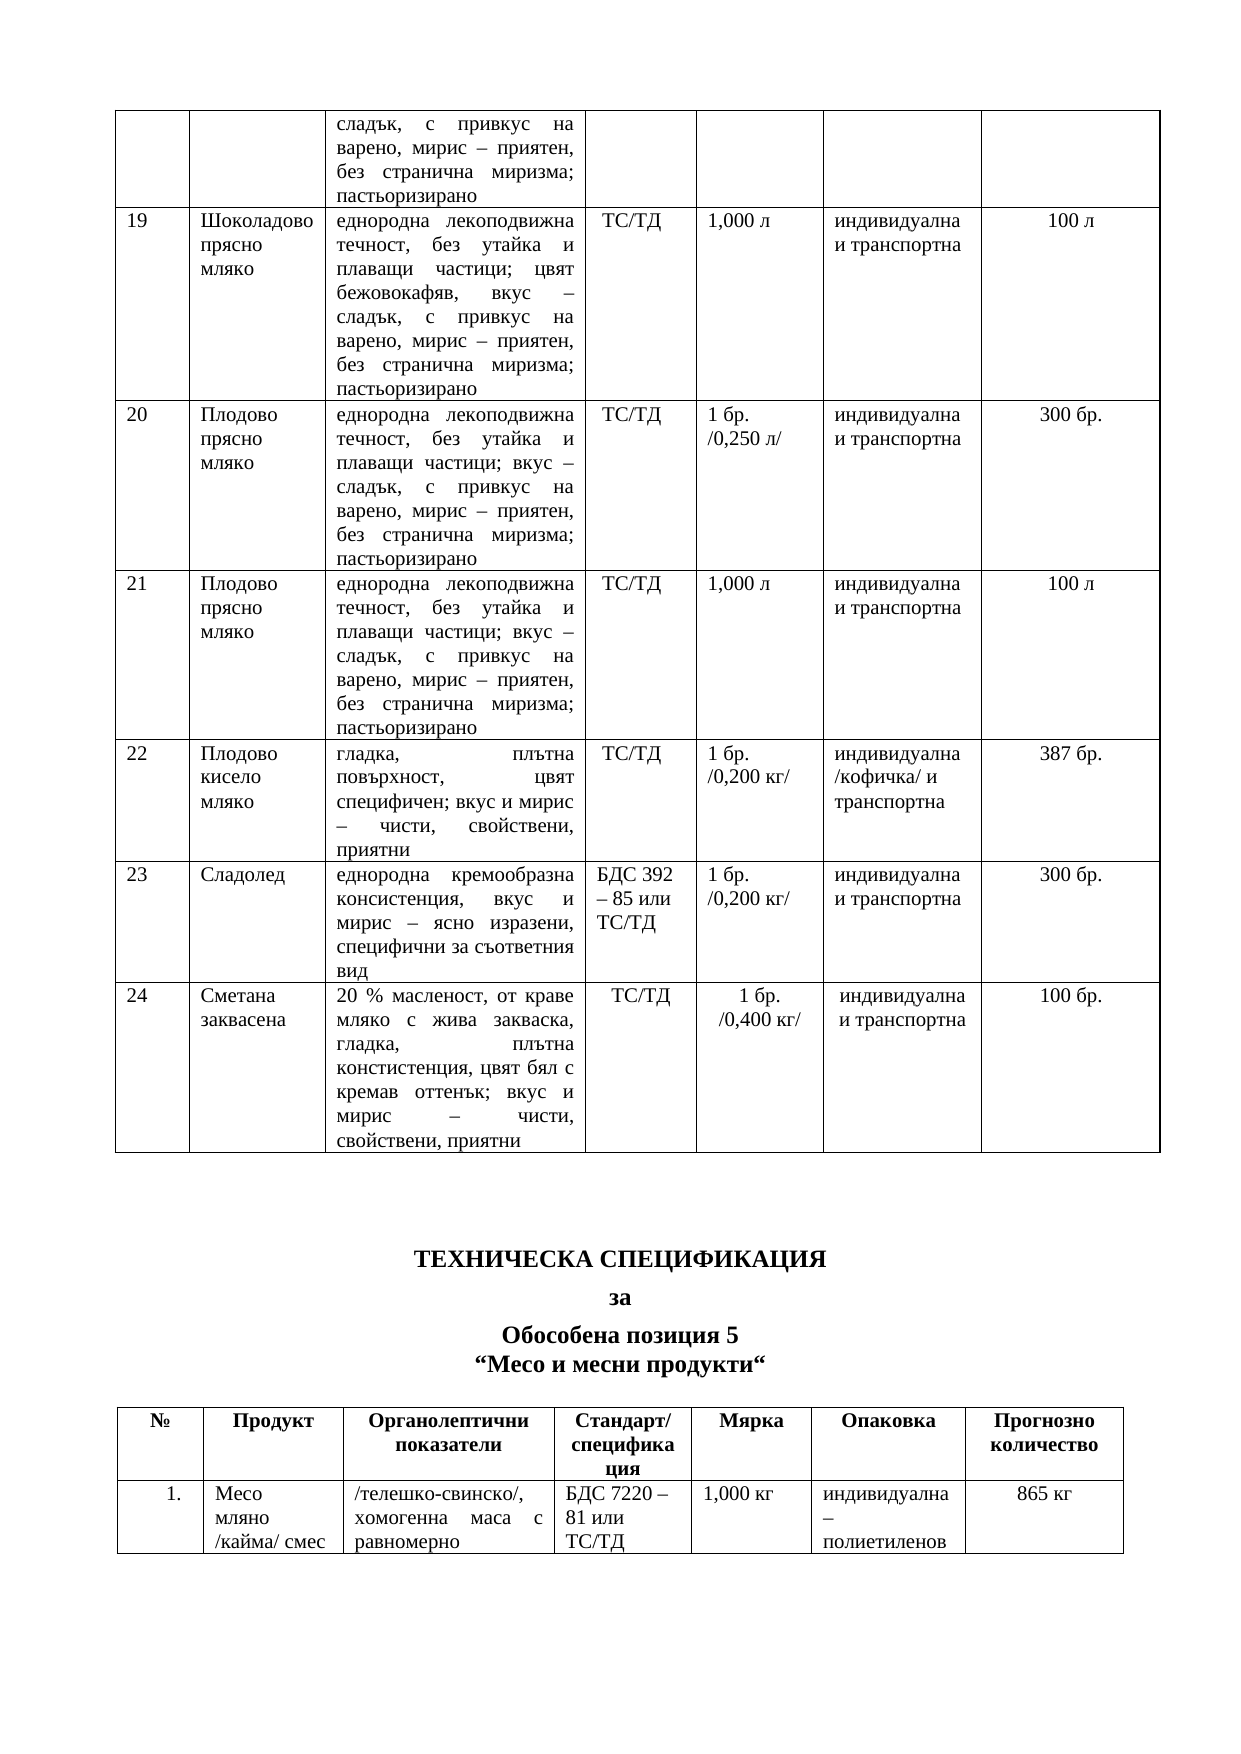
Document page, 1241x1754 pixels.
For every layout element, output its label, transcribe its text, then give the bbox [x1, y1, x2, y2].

table_header Продукт [204, 1408, 343, 1480]
text за [148, 1282, 1093, 1320]
table_cell ТС/ТД [586, 401, 696, 570]
table_cell 300 бр. [982, 401, 1159, 570]
table_cell 19 [116, 208, 189, 400]
table_cell еднородна лекоподвижна течност, без утайка и плаващи частици; вкус – сладък, с привкус на варено, мирис – приятен, без странична миризма; пастьоризирано [326, 401, 585, 570]
table_cell индивидуална и транспортна [824, 862, 981, 982]
table_cell индивидуална и транспортна [824, 208, 981, 400]
text “Месо и месни продукти“ [148, 1349, 1093, 1378]
table_cell 300 бр. [982, 862, 1159, 982]
table_cell Шоколадово прясно мляко [190, 208, 325, 400]
table_cell 20 % масленост, от краве мляко с жива закваска, гладка, плътна констистенция, цвят бял с кремав оттенък; вкус и мирис – чисти, свойствени, приятни [326, 983, 585, 1152]
table_cell сладък, с привкус на варено, мирис – приятен, без странична миризма; пастьоризирано [326, 111, 585, 207]
table_header Прогнозно количество [966, 1408, 1123, 1480]
table_cell /телешко-свинско/, хомогенна маса с равномерно [344, 1481, 554, 1553]
table_cell Месо мляно /кайма/ смес [204, 1481, 343, 1553]
table_cell гладка, плътна повърхност, цвят специфичен; вкус и мирис – чисти, свойствени, приятни [326, 740, 585, 861]
table_cell 21 [116, 571, 189, 739]
table_header № [118, 1408, 203, 1480]
text Обособена позиция 5 [148, 1320, 1093, 1349]
table_cell 20 [116, 401, 189, 570]
table_cell еднородна лекоподвижна течност, без утайка и плаващи частици; вкус – сладък, с привкус на варено, мирис – приятен, без странична миризма; пастьоризирано [326, 571, 585, 739]
table_cell 23 [116, 862, 189, 982]
table_cell 100 л [982, 571, 1159, 739]
table_cell ТС/ТД [586, 740, 696, 861]
table_cell [824, 111, 981, 207]
table_header Опаковка [812, 1408, 965, 1480]
table_header Стандарт/ спецификация [555, 1408, 691, 1480]
table_cell 1 бр. /0,250 л/ [697, 401, 823, 570]
table_cell индивидуална и транспортна [824, 983, 981, 1152]
table_cell [586, 111, 696, 207]
text ТЕХНИЧЕСКА СПЕЦИФИКАЦИЯ [148, 1244, 1093, 1282]
table_cell ТС/ТД [586, 983, 696, 1152]
table_cell 387 бр. [982, 740, 1159, 861]
table_cell ТС/ТД [586, 208, 696, 400]
table_cell Сладолед [190, 862, 325, 982]
table_cell 100 л [982, 208, 1159, 400]
table_cell Плодово прясно мляко [190, 401, 325, 570]
table_cell еднородна лекоподвижна течност, без утайка и плаващи частици; цвят бежовокафяв, вкус – сладък, с привкус на варено, мирис – приятен, без странична миризма; пастьоризирано [326, 208, 585, 400]
table_cell индивидуална и транспортна [824, 571, 981, 739]
table_cell [697, 111, 823, 207]
table_cell 865 кг [966, 1481, 1123, 1553]
table_cell 1 бр. /0,400 кг/ [697, 983, 823, 1152]
table_cell индивидуална – полиетиленов [812, 1481, 965, 1553]
table_cell [118, 1481, 203, 1553]
table_header Мярка [692, 1408, 811, 1480]
table_cell Плодово кисело мляко [190, 740, 325, 861]
table_cell индивидуална /кофичка/ и транспортна [824, 740, 981, 861]
table_cell 24 [116, 983, 189, 1152]
table_cell еднородна кремообразна консистенция, вкус и мирис – ясно изразени, специфични за съответния вид [326, 862, 585, 982]
table_cell [116, 111, 189, 207]
table_cell Плодово прясно мляко [190, 571, 325, 739]
table_cell БДС 392 – 85 или ТС/ТД [586, 862, 696, 982]
table_cell [982, 111, 1159, 207]
table_cell БДС 7220 – 81 или ТС/ТД [555, 1481, 691, 1553]
table_cell индивидуална и транспортна [824, 401, 981, 570]
table_cell 1 бр. /0,200 кг/ [697, 740, 823, 861]
table_cell ТС/ТД [586, 571, 696, 739]
table_cell 1 бр. /0,200 кг/ [697, 862, 823, 982]
table_cell 100 бр. [982, 983, 1159, 1152]
table_cell 22 [116, 740, 189, 861]
table_cell Сметана заквасена [190, 983, 325, 1152]
table_header Органолептични показатели [344, 1408, 554, 1480]
table_cell 1,000 л [697, 571, 823, 739]
table_cell [190, 111, 325, 207]
table_cell 1,000 л [697, 208, 823, 400]
table_cell 1,000 кг [692, 1481, 811, 1553]
